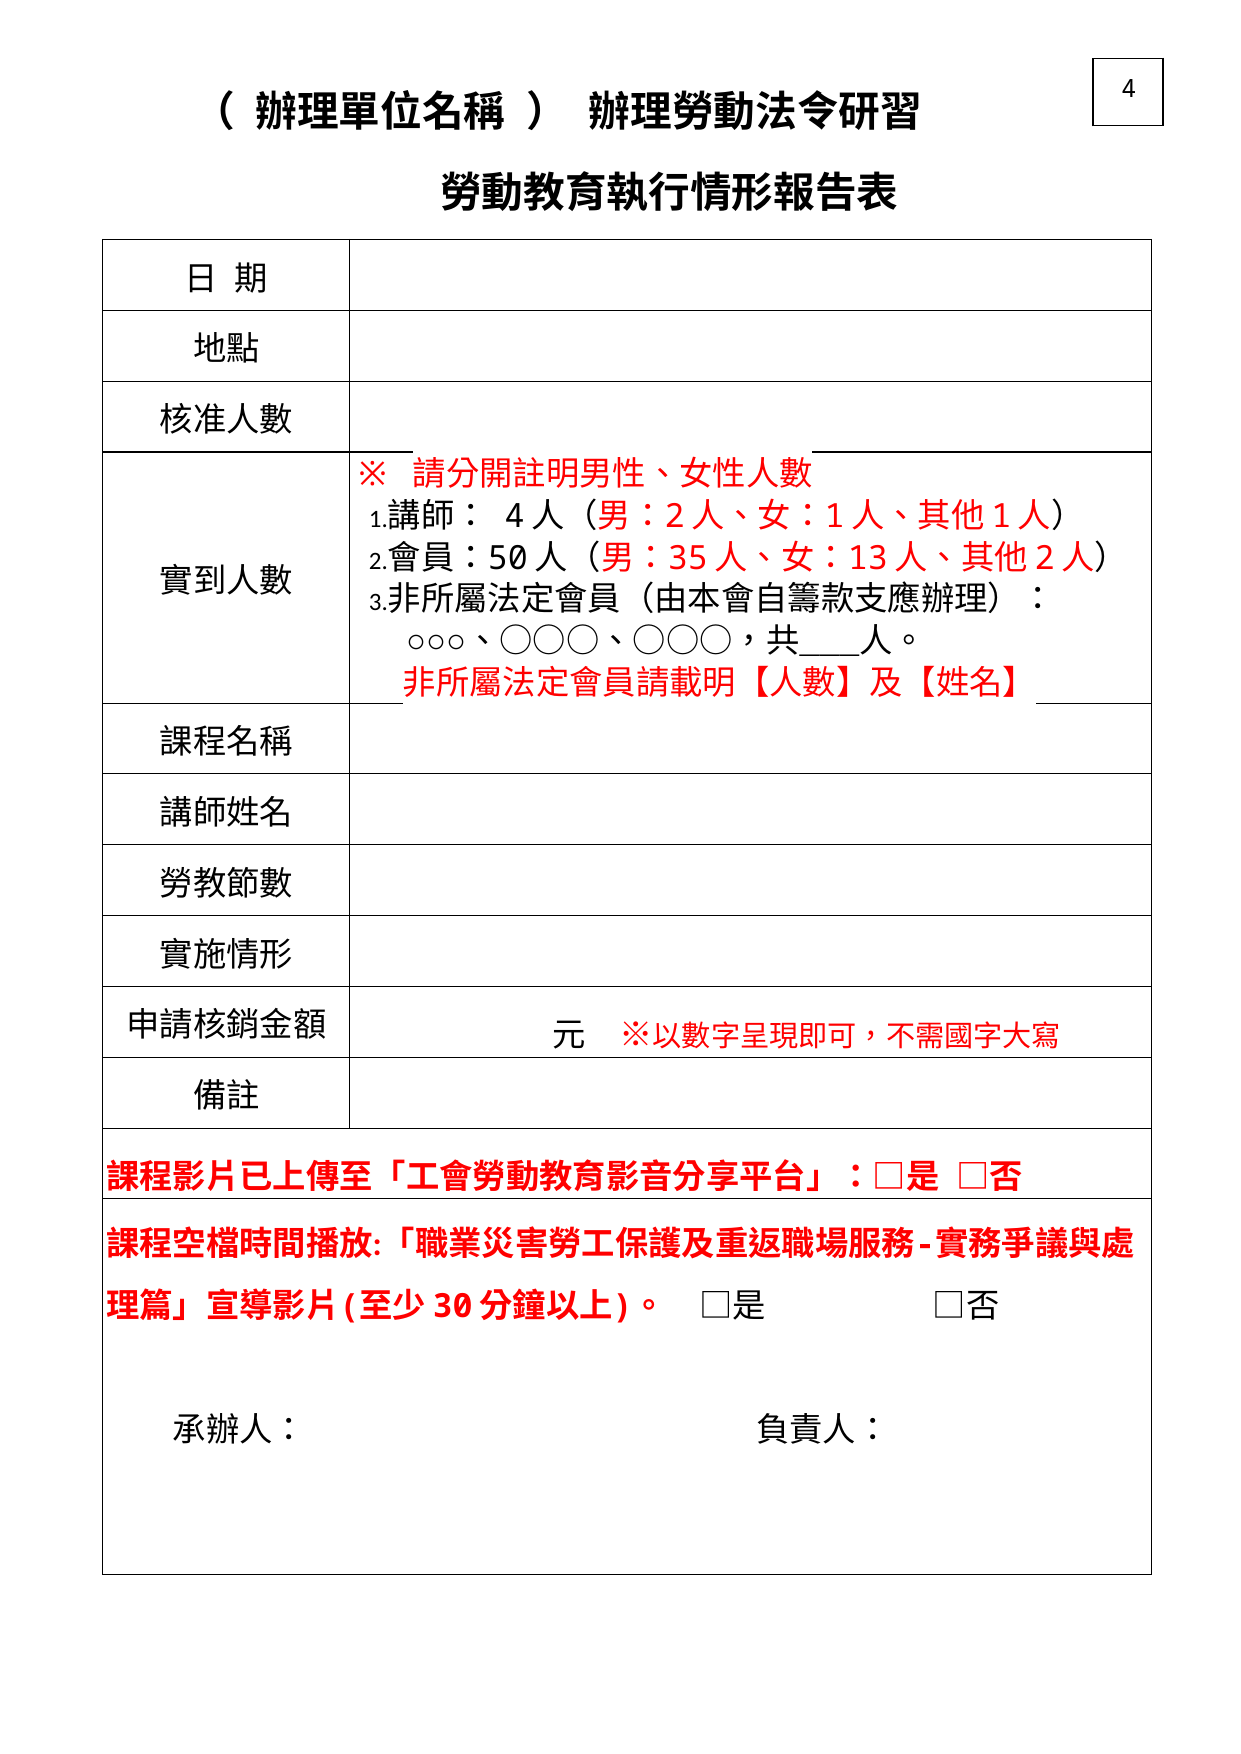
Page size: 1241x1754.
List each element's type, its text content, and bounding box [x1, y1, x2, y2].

table_cell 課程空檔時間播放:「職業災害勞工保護及重返職場服務-實務爭議與處理篇」宣導影片(至少30分鐘以上)。 □是 □否 承辦人： 負責人： [103, 1199, 1151, 1574]
table_cell [350, 704, 1151, 773]
table_cell 實施情形 [103, 916, 349, 986]
table_cell ※ 請分開註明男性、女性人數 講師： 4人（男：2人、女：1人、其他1人） 會員：50人（男：35人、女：13人、其他2人） 非所屬法定會員（由本會自籌款支應辦理）： ○○○、○○○、○○○，共___人。 非所屬法定會員請載明【人數】及【姓名】 [350, 453, 1151, 702]
text 4 [1109, 67, 1147, 104]
table_cell 地點 [103, 311, 349, 381]
table_cell 勞教節數 [103, 845, 349, 915]
text （ 辦理單位名稱 ） 辦理勞動法令研習 [35, 76, 1199, 139]
table_cell 課程影片已上傳至「工會勞動教育影音分享平台」：□是 □否 [103, 1129, 1151, 1198]
table_cell 課程名稱 [103, 704, 349, 773]
table_header [350, 240, 1151, 310]
table_cell 核准人數 [103, 382, 349, 451]
table_cell [350, 311, 1151, 381]
table_cell [350, 1058, 1151, 1127]
table_cell 講師姓名 [103, 774, 349, 844]
table_cell [350, 916, 1151, 986]
table_cell 元 ※以數字呈現即可，不需國字大寫 [350, 987, 1151, 1057]
table_cell 實到人數 [103, 453, 349, 702]
table_header 日 期 [103, 240, 349, 310]
table_cell [350, 774, 1151, 844]
table_cell 備註 [103, 1058, 349, 1127]
table_cell [350, 382, 1151, 451]
text （ 辦理單位名稱 ） 辦理勞動法令研習 [1094, 59, 1162, 125]
table_cell 申請核銷金額 [103, 987, 349, 1057]
text 勞動教育執行情形報告表 [89, 158, 1199, 220]
table_cell [350, 845, 1151, 915]
